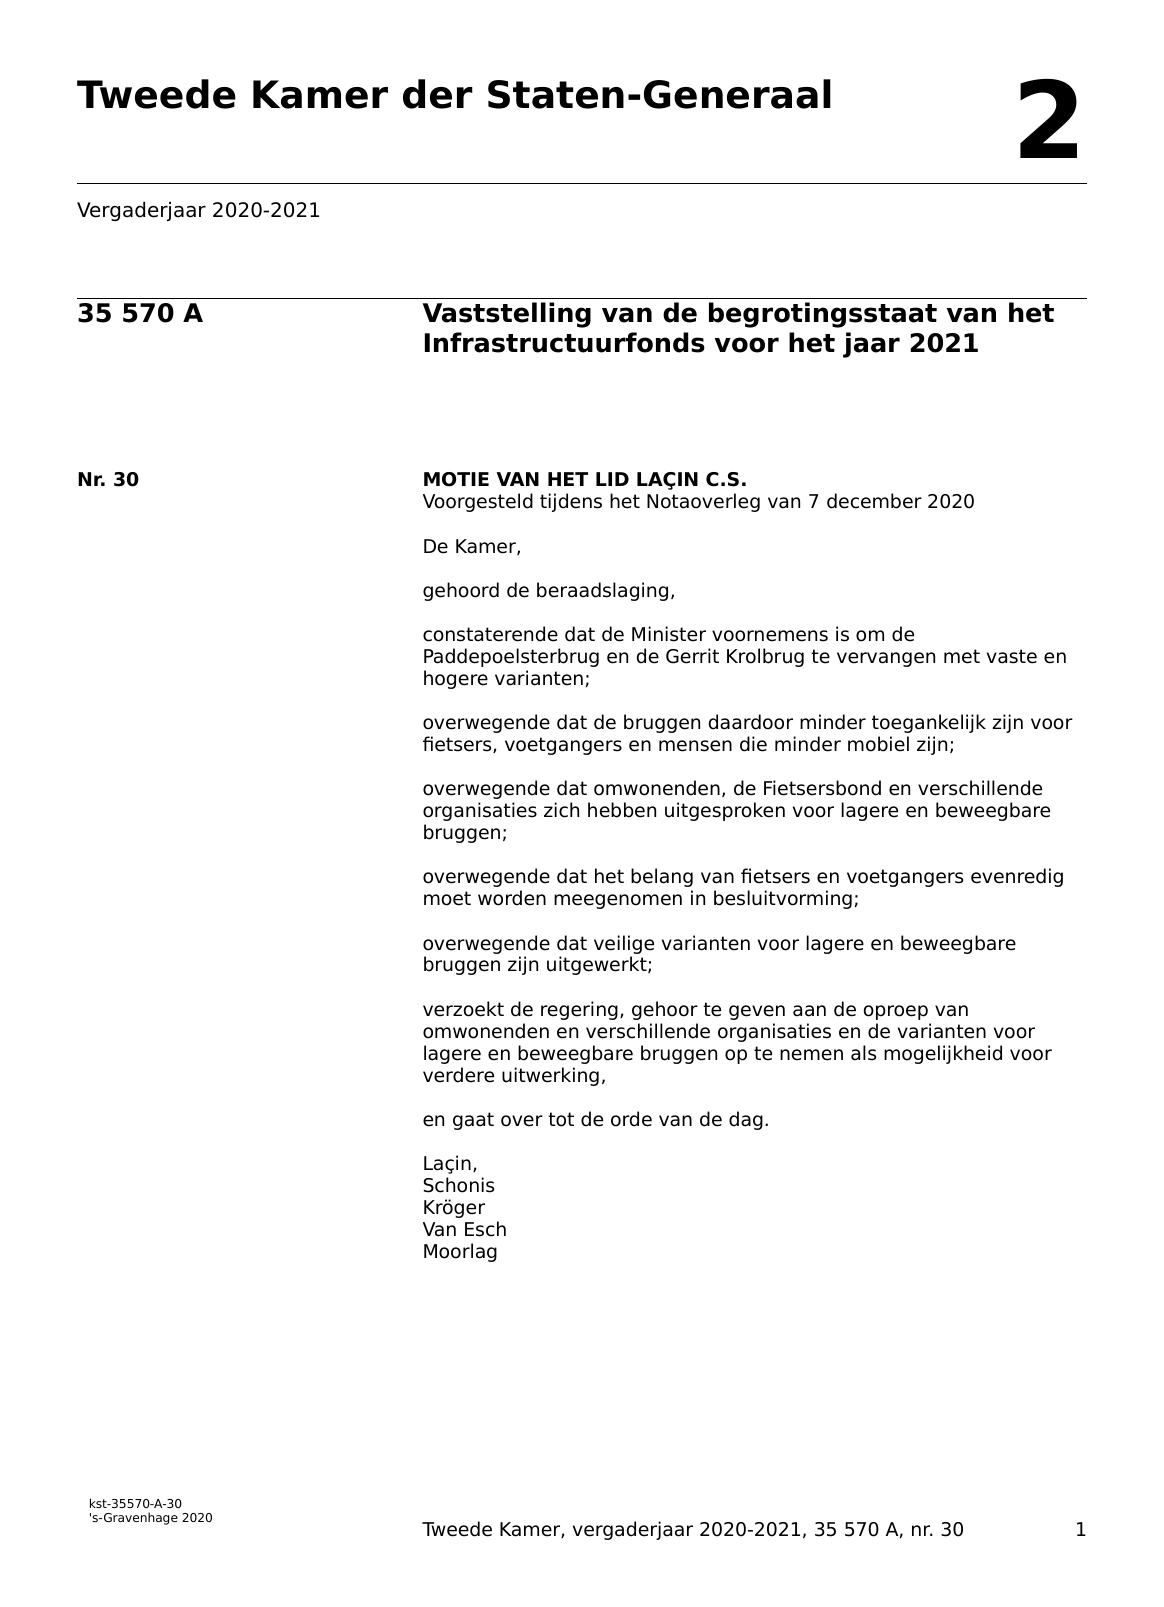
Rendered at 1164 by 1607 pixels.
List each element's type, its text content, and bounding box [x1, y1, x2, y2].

table_cell Vergaderjaar 2020-2021 [77, 184, 1087, 298]
text Moorlag [422, 1241, 1087, 1263]
text De Kamer, [422, 536, 1087, 557]
text overwegende dat omwonenden, de Fietsersbond en verschillende organisaties zich hebben uitgesproken voor lagere en beweegbare bruggen; [422, 778, 1087, 844]
text Schonis [422, 1175, 1087, 1197]
text kst-35570-A-30 [88, 1497, 323, 1511]
text Kröger [422, 1197, 1087, 1219]
subtitle Nr. 30 MOTIE VAN HET LID LAÇIN C.S. [77, 469, 1087, 491]
text Laçin, [422, 1153, 1087, 1175]
text en gaat over tot de orde van de dag. [422, 1109, 1087, 1131]
text constaterende dat de Minister voornemens is om de Paddepoelsterbrug en de Gerrit Krolbrug te vervangen met vaste en hogere varianten; [422, 624, 1087, 690]
table_header 2 [886, 59, 1087, 183]
text verzoekt de regering, gehoor te geven aan de oproep van omwonenden en verschillende organisaties en de varianten voor lagere en beweegbare bruggen op te nemen als mogelijkheid voor verdere uitwerking, [422, 998, 1087, 1086]
text Van Esch [422, 1219, 1087, 1241]
text gehoord de beraadslaging, [422, 580, 1087, 602]
text overwegende dat veilige varianten voor lagere en beweegbare bruggen zijn uitgewerkt; [422, 932, 1087, 976]
table_header Tweede Kamer der Staten-Generaal [77, 59, 886, 183]
text 's-Gravenhage 2020 [88, 1511, 323, 1525]
text Voorgesteld tijdens het Notaoverleg van 7 december 2020 [422, 491, 1087, 513]
text overwegende dat het belang van fietsers en voetgangers evenredig moet worden meegenomen in besluitvorming; [422, 866, 1087, 910]
subtitle 35 570 A Vaststelling van de begrotingsstaat van het Infrastructuurfonds voor het jaar 2021 [77, 299, 1087, 358]
text overwegende dat de bruggen daardoor minder toegankelijk zijn voor fietsers, voetgangers en mensen die minder mobiel zijn; [422, 712, 1087, 756]
